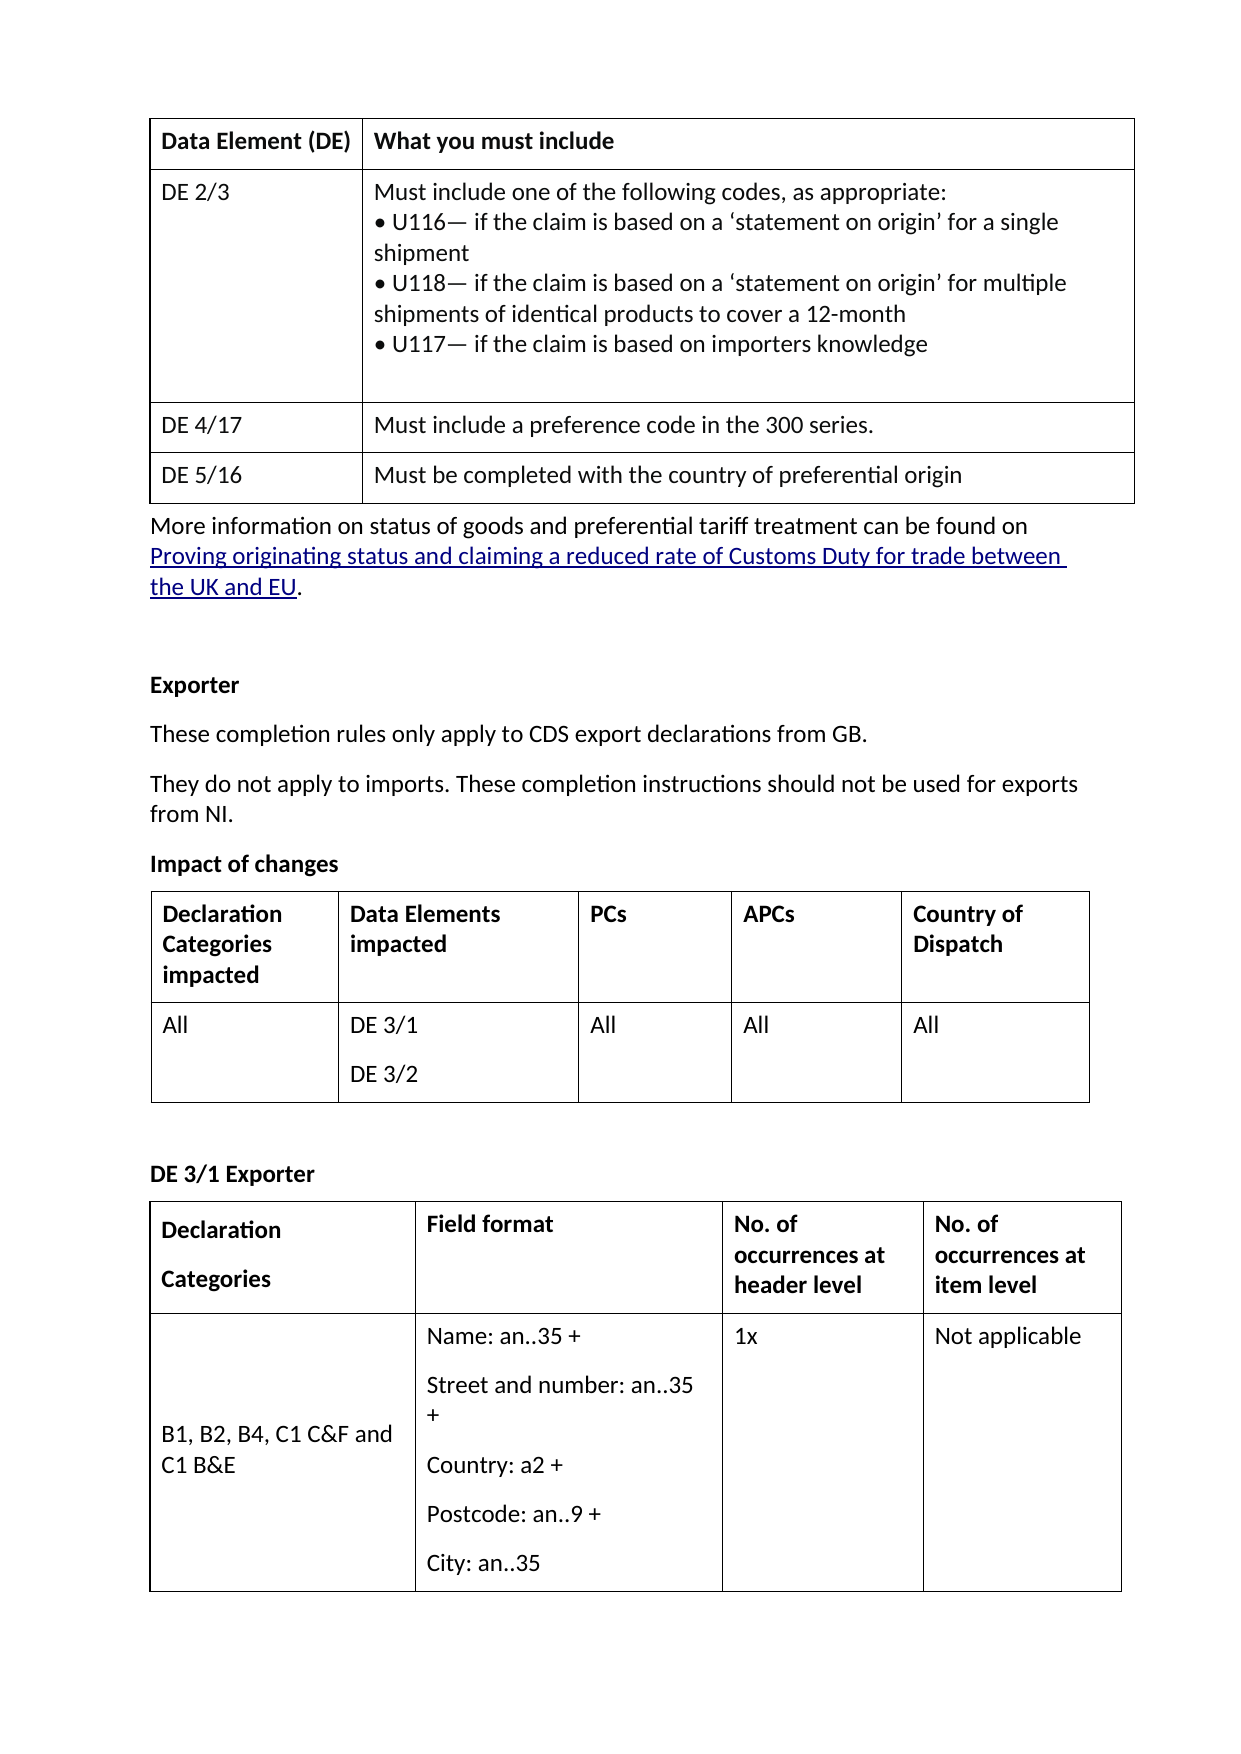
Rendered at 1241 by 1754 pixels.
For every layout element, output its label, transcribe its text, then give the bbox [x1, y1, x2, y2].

table_cell DE 2/3 [151, 170, 362, 402]
table_cell All [579, 1003, 731, 1102]
table_header No. of occurrences at header level [723, 1202, 923, 1313]
table_cell All [902, 1003, 1089, 1102]
table_header Declaration Categories impacted [152, 892, 338, 1002]
table_cell DE 5/16 [151, 453, 362, 502]
table_cell DE 3/1 DE 3/2 [339, 1003, 578, 1102]
table_header Data Element (DE) [151, 119, 362, 168]
subtitle Impact of changes [150, 848, 1090, 878]
table_header APCs [732, 892, 901, 1002]
table_cell 1x [723, 1314, 923, 1591]
table_header Field format [416, 1202, 722, 1313]
table_cell DE 4/17 [151, 403, 362, 452]
table_cell All [732, 1003, 901, 1102]
table_cell All [152, 1003, 338, 1102]
table_cell Name: an..35 + Street and number: an..35 + Country: a2 + Postcode: an..9 + City: an..35 [416, 1314, 722, 1591]
table_header No. of occurrences at item level [924, 1202, 1121, 1313]
table_header PCs [579, 892, 731, 1002]
table_header Declaration Categories [151, 1202, 415, 1313]
table_cell Not applicable [924, 1314, 1121, 1591]
table_header What you must include [363, 119, 1134, 168]
text They do not apply to imports. These completion instructions should not be used for exports from NI. [150, 768, 1090, 829]
table_cell B1, B2, B4, C1 C&F and C1 B&E [151, 1314, 415, 1591]
subtitle DE 3/1 Exporter [150, 1158, 1090, 1189]
table_cell Must be completed with the country of preferential origin [363, 453, 1134, 502]
subtitle Exporter [150, 669, 1090, 700]
table_cell Must include a preference code in the 300 series. [363, 403, 1134, 452]
table_cell Must include one of the following codes, as appropriate: • U116— if the claim is based on a ‘statement on origin’ for a single shipment • U118— if the claim is based on a ‘statement on origin’ for multiple shipments of identical products to cover a 12-month • U117— if the claim is based on importers knowledge [363, 170, 1134, 402]
table_header Country of Dispatch [902, 892, 1089, 1002]
table_header Data Elements impacted [339, 892, 578, 1002]
text More information on status of goods and preferential tariff treatment can be found on Proving originating status and claiming a reduced rate of Customs Duty for trade between the UK and EU. [150, 510, 1090, 601]
text These completion rules only apply to CDS export declarations from GB. [150, 719, 1090, 749]
